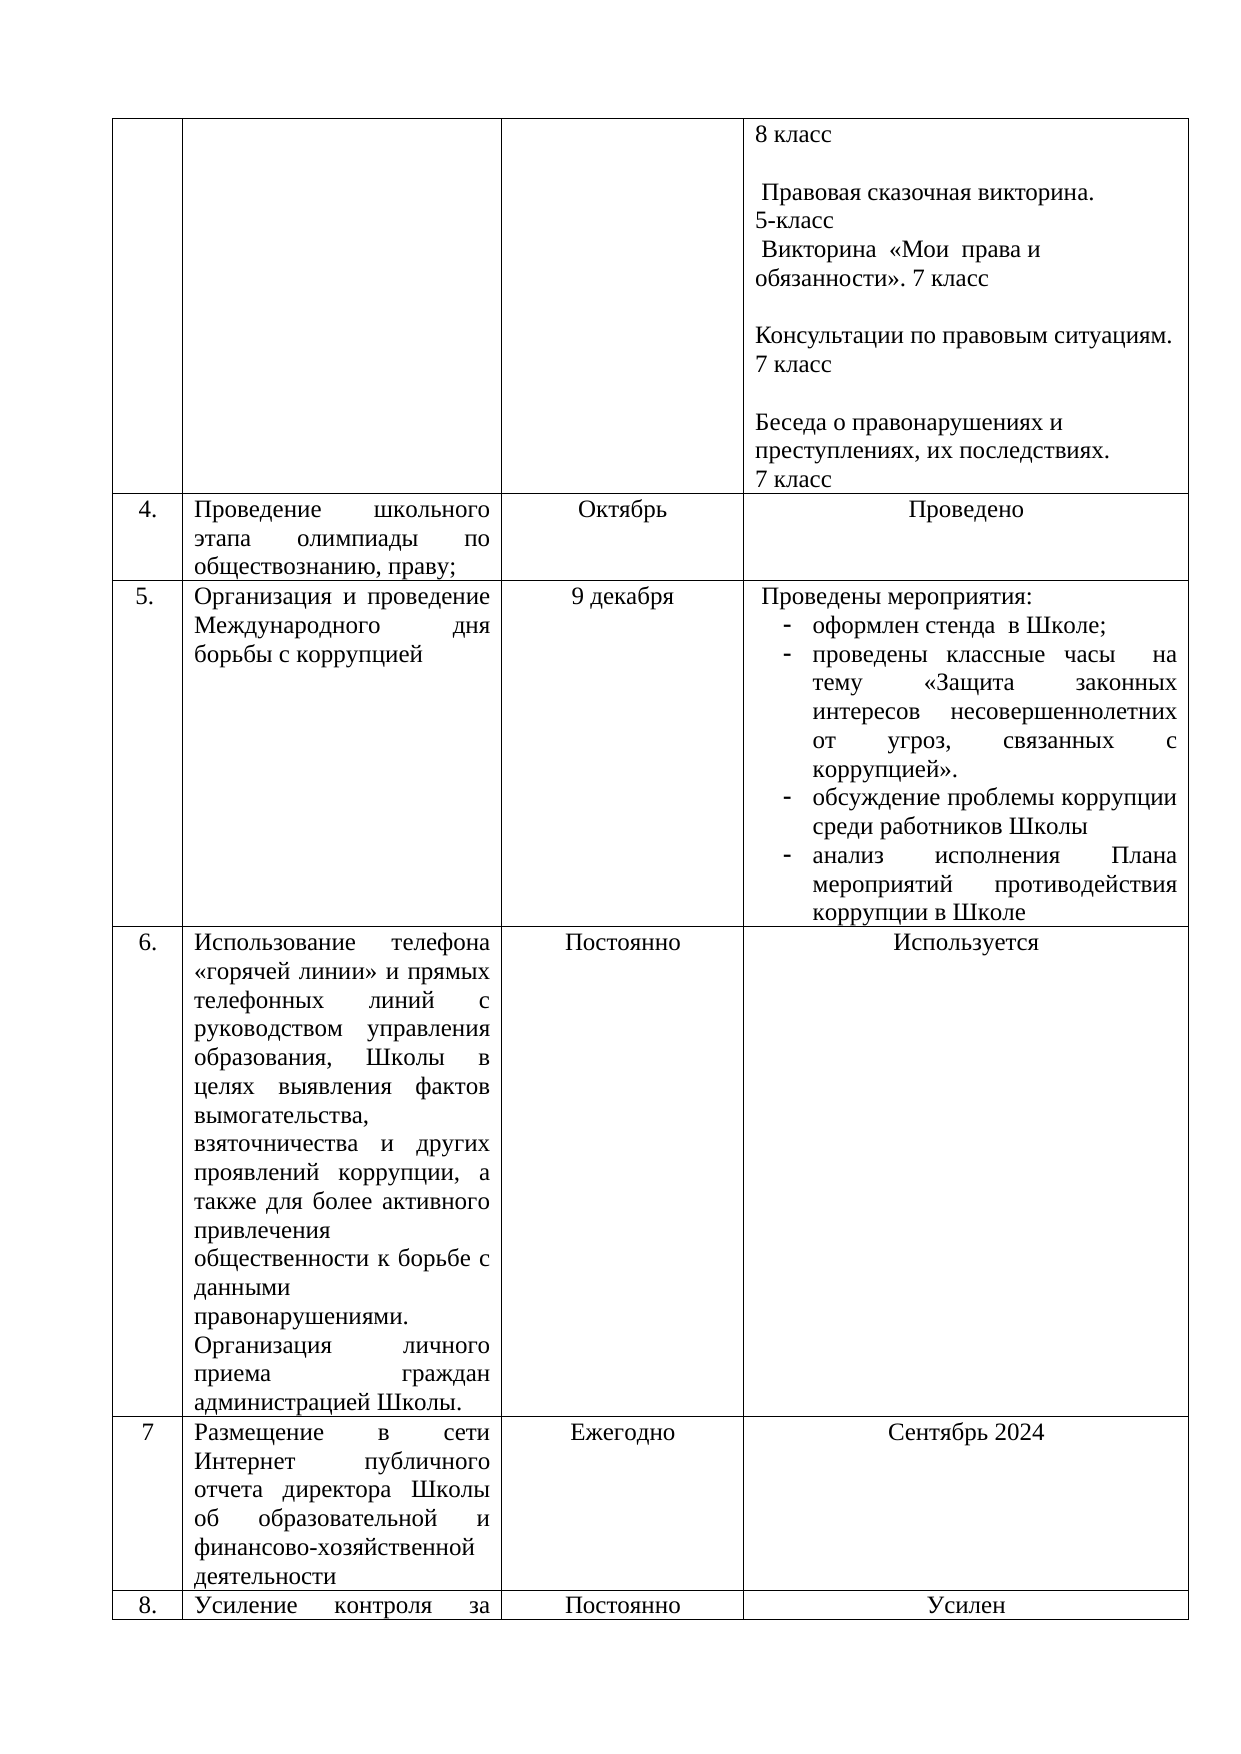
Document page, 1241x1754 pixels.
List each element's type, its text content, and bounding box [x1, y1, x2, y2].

table_cell Организация и проведение Международного дня борьбы с коррупцией [183, 581, 501, 926]
table_cell Постоянно [502, 1591, 743, 1619]
table_cell Проведено [744, 494, 1188, 580]
table_cell Ежегодно [502, 1417, 743, 1589]
table_cell 7 [113, 1417, 182, 1589]
table_cell Проведение школьного этапа олимпиады по обществознанию, праву; [183, 494, 501, 580]
table_cell Использование телефона «горячей линии» и прямых телефонных линий с руководством управления образования, Школы в целях выявления фактов вымогательства, взяточничества и других проявлений коррупции, а также для более активного привлечения общественности к борьбе с данными правонарушениями. Организация личного приема граждан администрацией Школы. [183, 927, 501, 1416]
table_cell Сентябрь 2024 [744, 1417, 1188, 1589]
table_cell Октябрь [502, 494, 743, 580]
table_cell Усилен [744, 1591, 1188, 1619]
table_cell 5. [113, 581, 182, 926]
table_cell Усиление контроля за [183, 1591, 501, 1619]
table_cell 8. [113, 1591, 182, 1619]
table_cell Используется [744, 927, 1188, 1416]
table_cell [183, 119, 501, 493]
table_cell Проведены мероприятия: оформлен стенда в Школе; проведены классные часы на тему «Защита законных интересов несовершеннолетних от угроз, связанных с коррупцией». обсуждение проблемы коррупции среди работников Школы анализ исполнения Плана мероприятий противодействия коррупции в Школе [744, 581, 1188, 926]
table_cell [113, 119, 182, 493]
table_cell 9 декабря [502, 581, 743, 926]
table_cell 6. [113, 927, 182, 1416]
table_cell Размещение в сети Интернет публичного отчета директора Школы об образовательной и финансово-хозяйственной деятельности [183, 1417, 501, 1589]
table_cell [502, 119, 743, 493]
table_cell 4. [113, 494, 182, 580]
table_cell Постоянно [502, 927, 743, 1416]
table_cell 8 класс Правовая сказочная викторина. 5-класс Викторина «Мои права и обязанности». 7 класс Консультации по правовым ситуациям. 7 класс Беседа о правонарушениях и преступлениях, их последствиях. 7 класс [744, 119, 1188, 493]
